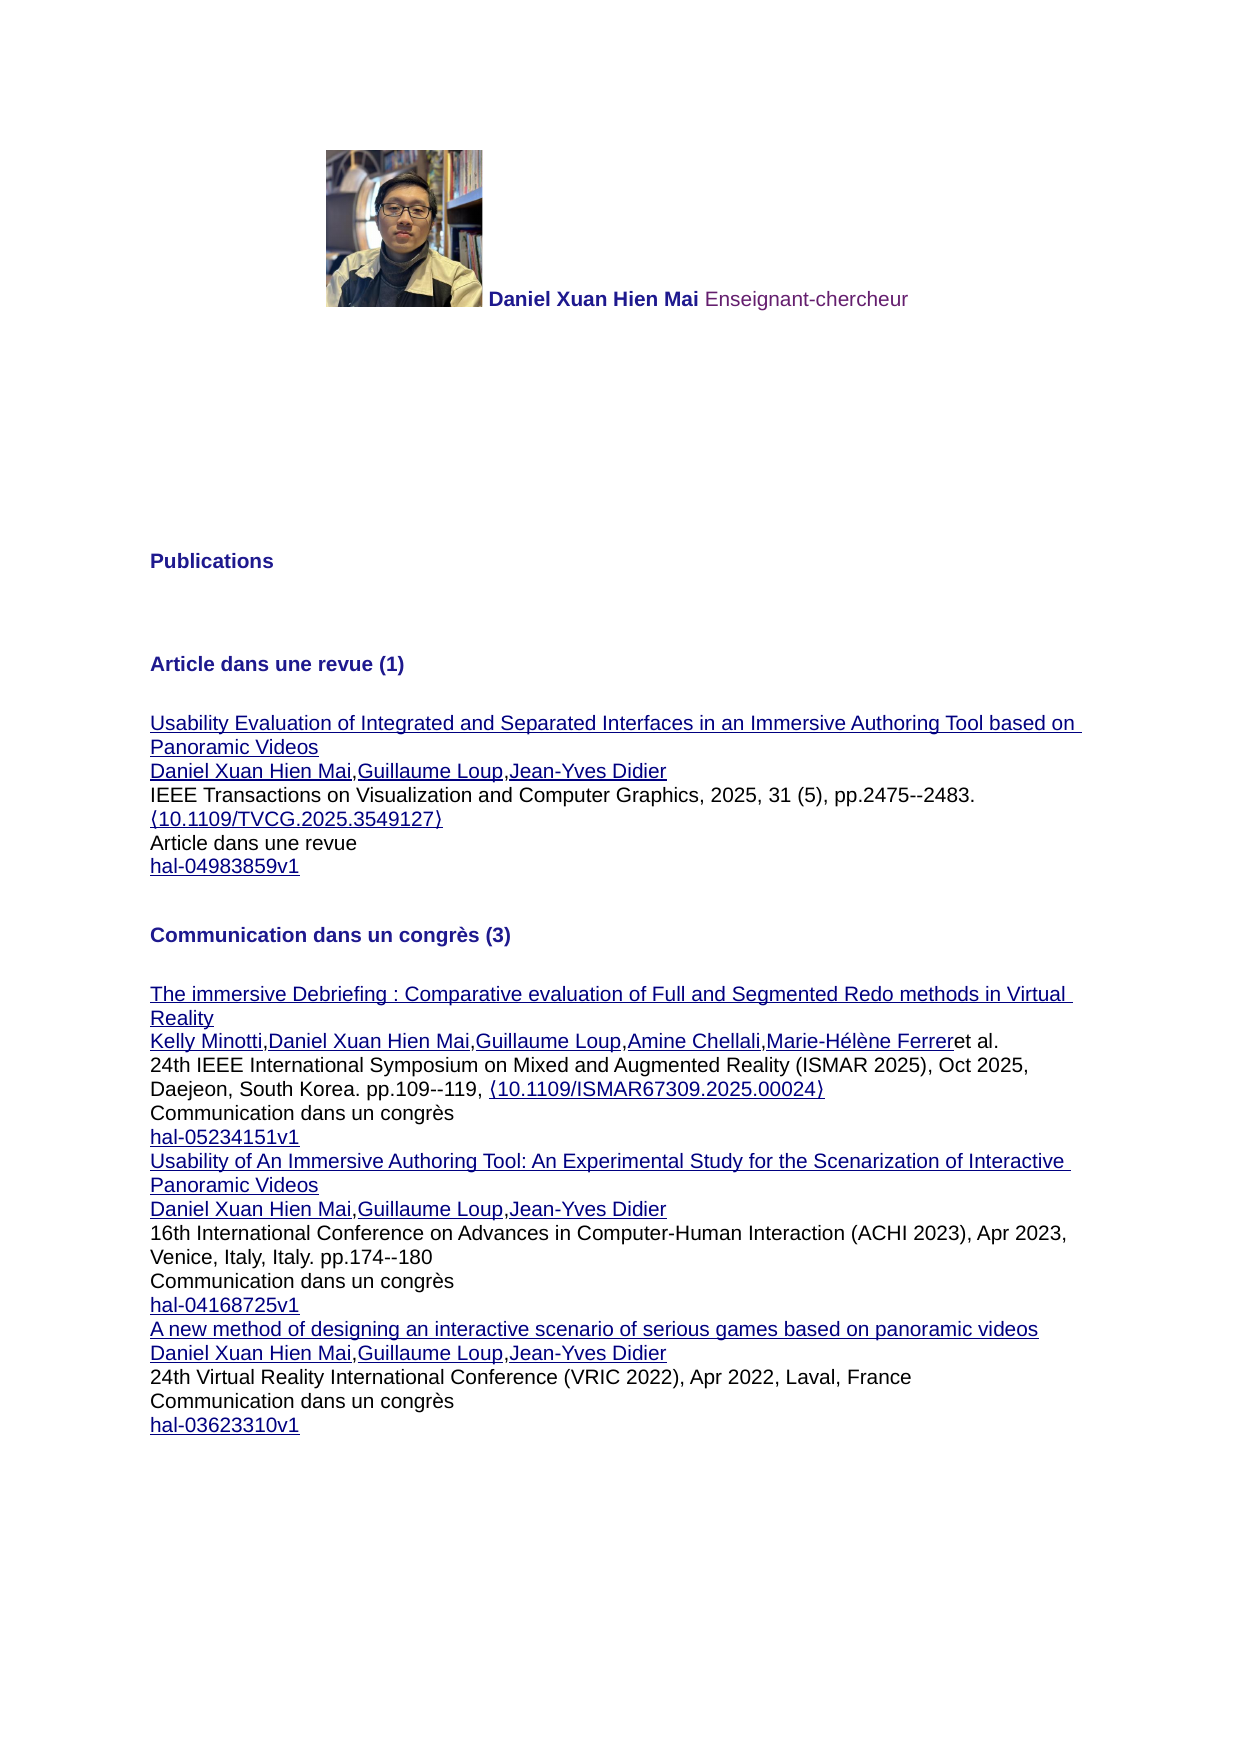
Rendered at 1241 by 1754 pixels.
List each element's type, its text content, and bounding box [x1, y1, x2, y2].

table_cell A new method of designing an interactive scenario of serious games based on panoramic videos Daniel Xuan Hien Mai,Guillaume Loup,Jean-Yves Didier 24th Virtual Reality International Conference (VRIC 2022), Apr 2022, Laval, France Communication dans un congrès hal-03623310v1 [150, 1317, 1090, 1437]
table_header Usability Evaluation of Integrated and Separated Interfaces in an Immersive Authoring Tool based on Panoramic Videos Daniel Xuan Hien Mai,Guillaume Loup,Jean-Yves Didier IEEE Transactions on Visualization and Computer Graphics, 2025, 31 (5), pp.2475--2483. ⟨10.1109/TVCG.2025.3549127⟩ Article dans une revue hal-04983859v1 [150, 711, 1090, 878]
subtitle Article dans une revue (1) [150, 652, 1090, 676]
picture [326, 150, 483, 307]
table_cell Usability of An Immersive Authoring Tool: An Experimental Study for the Scenarization of Interactive Panoramic Videos Daniel Xuan Hien Mai,Guillaume Loup,Jean-Yves Didier 16th International Conference on Advances in Computer-Human Interaction (ACHI 2023), Apr 2023, Venice, Italy, Italy. pp.174--180 Communication dans un congrès hal-04168725v1 [150, 1149, 1090, 1317]
subtitle Daniel Xuan Hien Mai Enseignant-chercheur [150, 150, 1090, 311]
table_header The immersive Debriefing : Comparative evaluation of Full and Segmented Redo methods in Virtual Reality Kelly Minotti,Daniel Xuan Hien Mai,Guillaume Loup,Amine Chellali,Marie-Hélène Ferreret al. 24th IEEE International Symposium on Mixed and Augmented Reality (ISMAR 2025), Oct 2025, Daejeon, South Korea. pp.109--119, ⟨10.1109/ISMAR67309.2025.00024⟩ Communication dans un congrès hal-05234151v1 [150, 981, 1090, 1149]
subtitle Communication dans un congrès (3) [150, 923, 1090, 947]
subtitle Publications [150, 549, 1090, 573]
